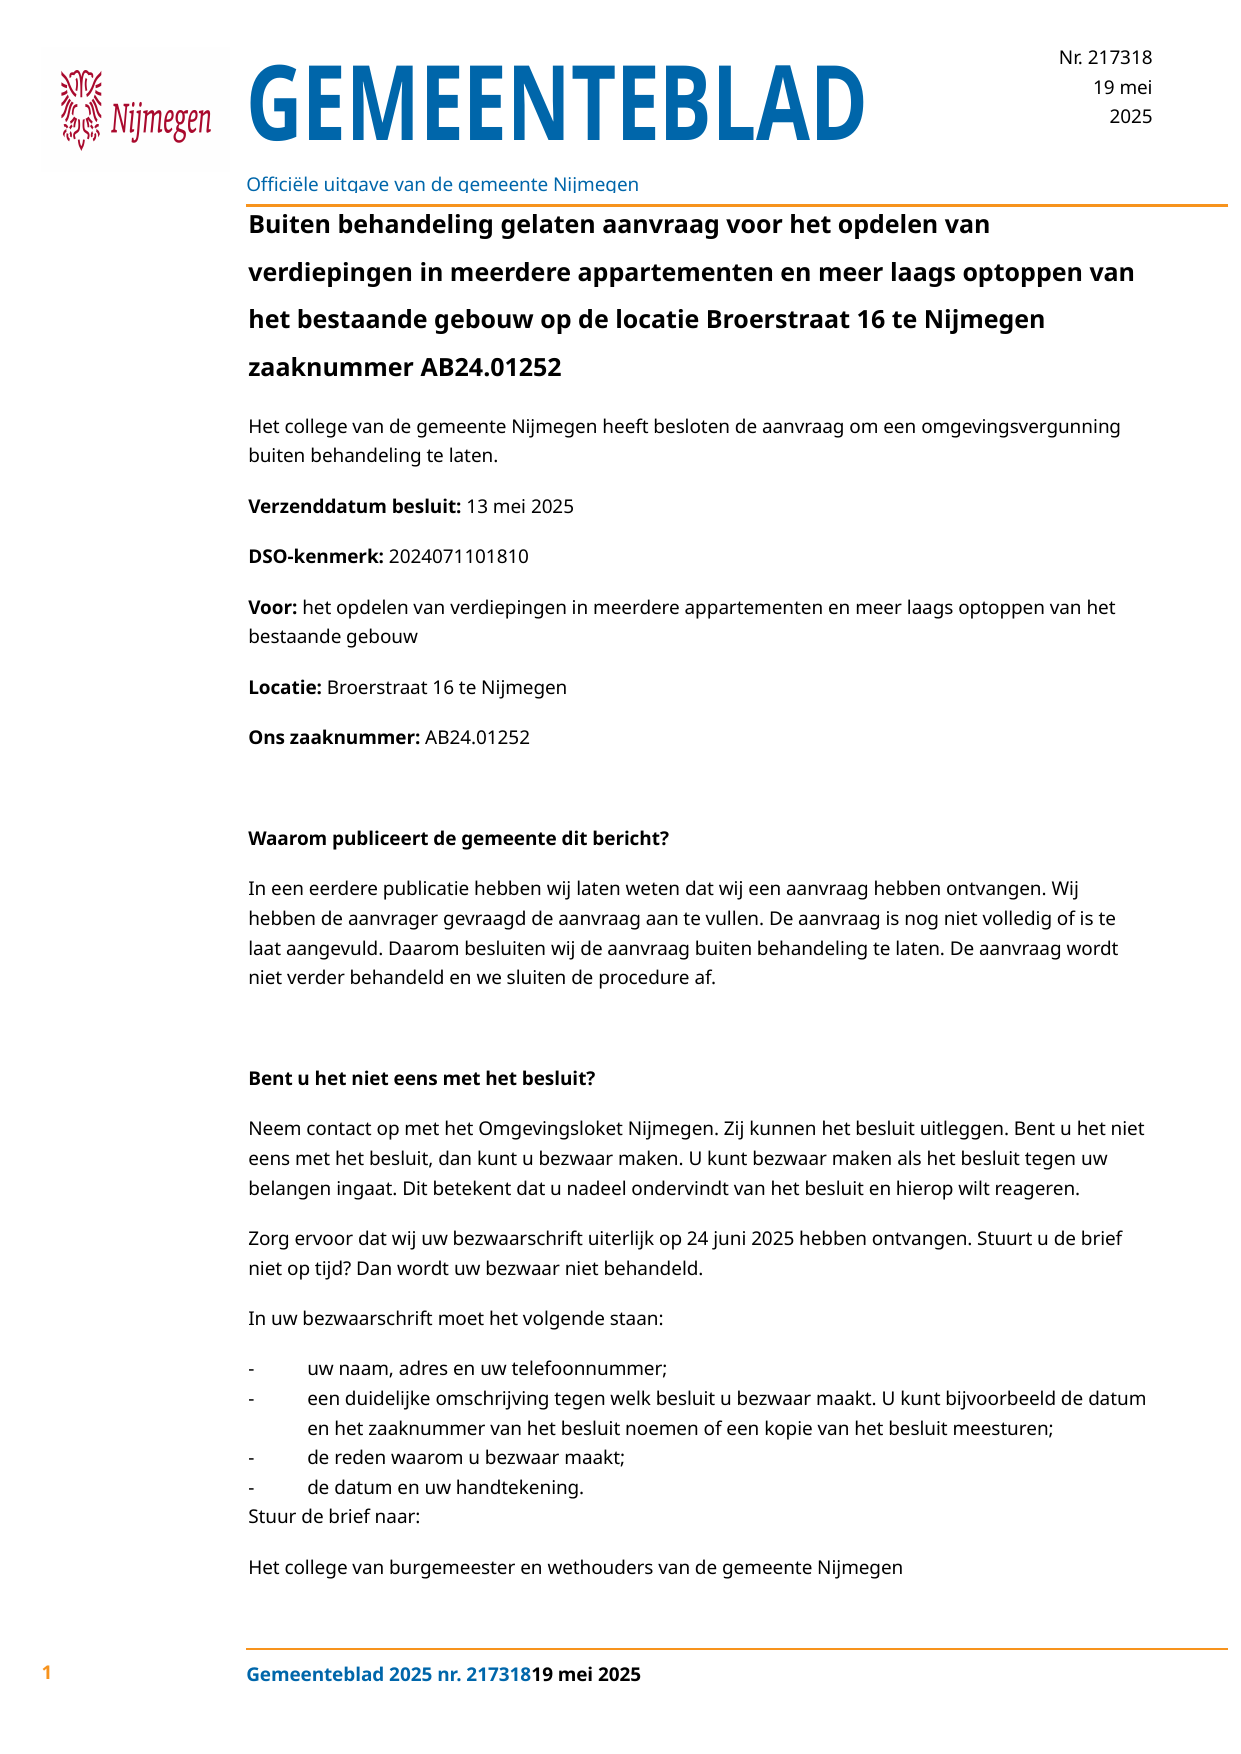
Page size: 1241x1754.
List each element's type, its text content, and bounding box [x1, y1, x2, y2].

text Het college van de gemeente Nijmegen heeft besloten de aanvraag om een omgevingsvergunning buiten behandeling te laten. [248, 413, 1152, 468]
text In uw bezwaarschrift moet het volgende staan: [248, 1305, 1152, 1331]
list uw naam, adres en uw telefoonnummer; [248, 1356, 1152, 1381]
text Voor: het opdelen van verdiepingen in meerdere appartementen en meer laags optoppen van het bestaande gebouw [248, 594, 1152, 649]
text In een eerdere publicatie hebben wij laten weten dat wij een aanvraag hebben ontvangen. Wij hebben de aanvrager gevraagd de aanvraag aan te vullen. De aanvraag is nog niet volledig of is te laat aangevuld. Daarom besluiten wij de aanvraag buiten behandeling te laten. De aanvraag wordt niet verder behandeld en we sluiten de procedure af. [248, 876, 1152, 990]
list de reden waarom u bezwaar maakt; [248, 1444, 1152, 1470]
text Stuur de brief naar: [248, 1503, 1152, 1529]
list de datum en uw handtekening. [248, 1474, 1152, 1500]
text Bent u het niet eens met het besluit? [248, 1065, 1152, 1091]
list een duidelijke omschrijving tegen welk besluit u bezwaar maakt. U kunt bijvoorbeeld de datum en het zaaknummer van het besluit noemen of een kopie van het besluit meesturen; [248, 1385, 1152, 1441]
text DSO-kenmerk: 2024071101810 [248, 543, 1152, 569]
text Ons zaaknummer: AB24.01252 [248, 724, 1152, 750]
picture [41, 47, 231, 172]
text Zorg ervoor dat wij uw bezwaarschrift uiterlijk op 24 juni 2025 hebben ontvangen. Stuurt u de brief niet op tijd? Dan wordt uw bezwaar niet behandeld. [248, 1225, 1152, 1281]
text Verzenddatum besluit: 13 mei 2025 [248, 493, 1152, 519]
text Buiten behandeling gelaten aanvraag voor het opdelen van verdiepingen in meerdere appartementen en meer laags optoppen van het bestaande gebouw op de locatie Broerstraat 16 te Nijmegen zaaknummer AB24.01252 [248, 207, 1152, 384]
text Neem contact op met het Omgevingsloket Nijmegen. Zij kunnen het besluit uitleggen. Bent u het niet eens met het besluit, dan kunt u bezwaar maken. U kunt bezwaar maken als het besluit tegen uw belangen ingaat. Dit betekent dat u nadeel ondervindt van het besluit en hierop wilt reageren. [248, 1116, 1152, 1201]
text Waarom publiceert de gemeente dit bericht? [248, 825, 1152, 851]
text Het college van burgemeester en wethouders van de gemeente Nijmegen [248, 1554, 1152, 1580]
text Locatie: Broerstraat 16 te Nijmegen [248, 674, 1152, 700]
